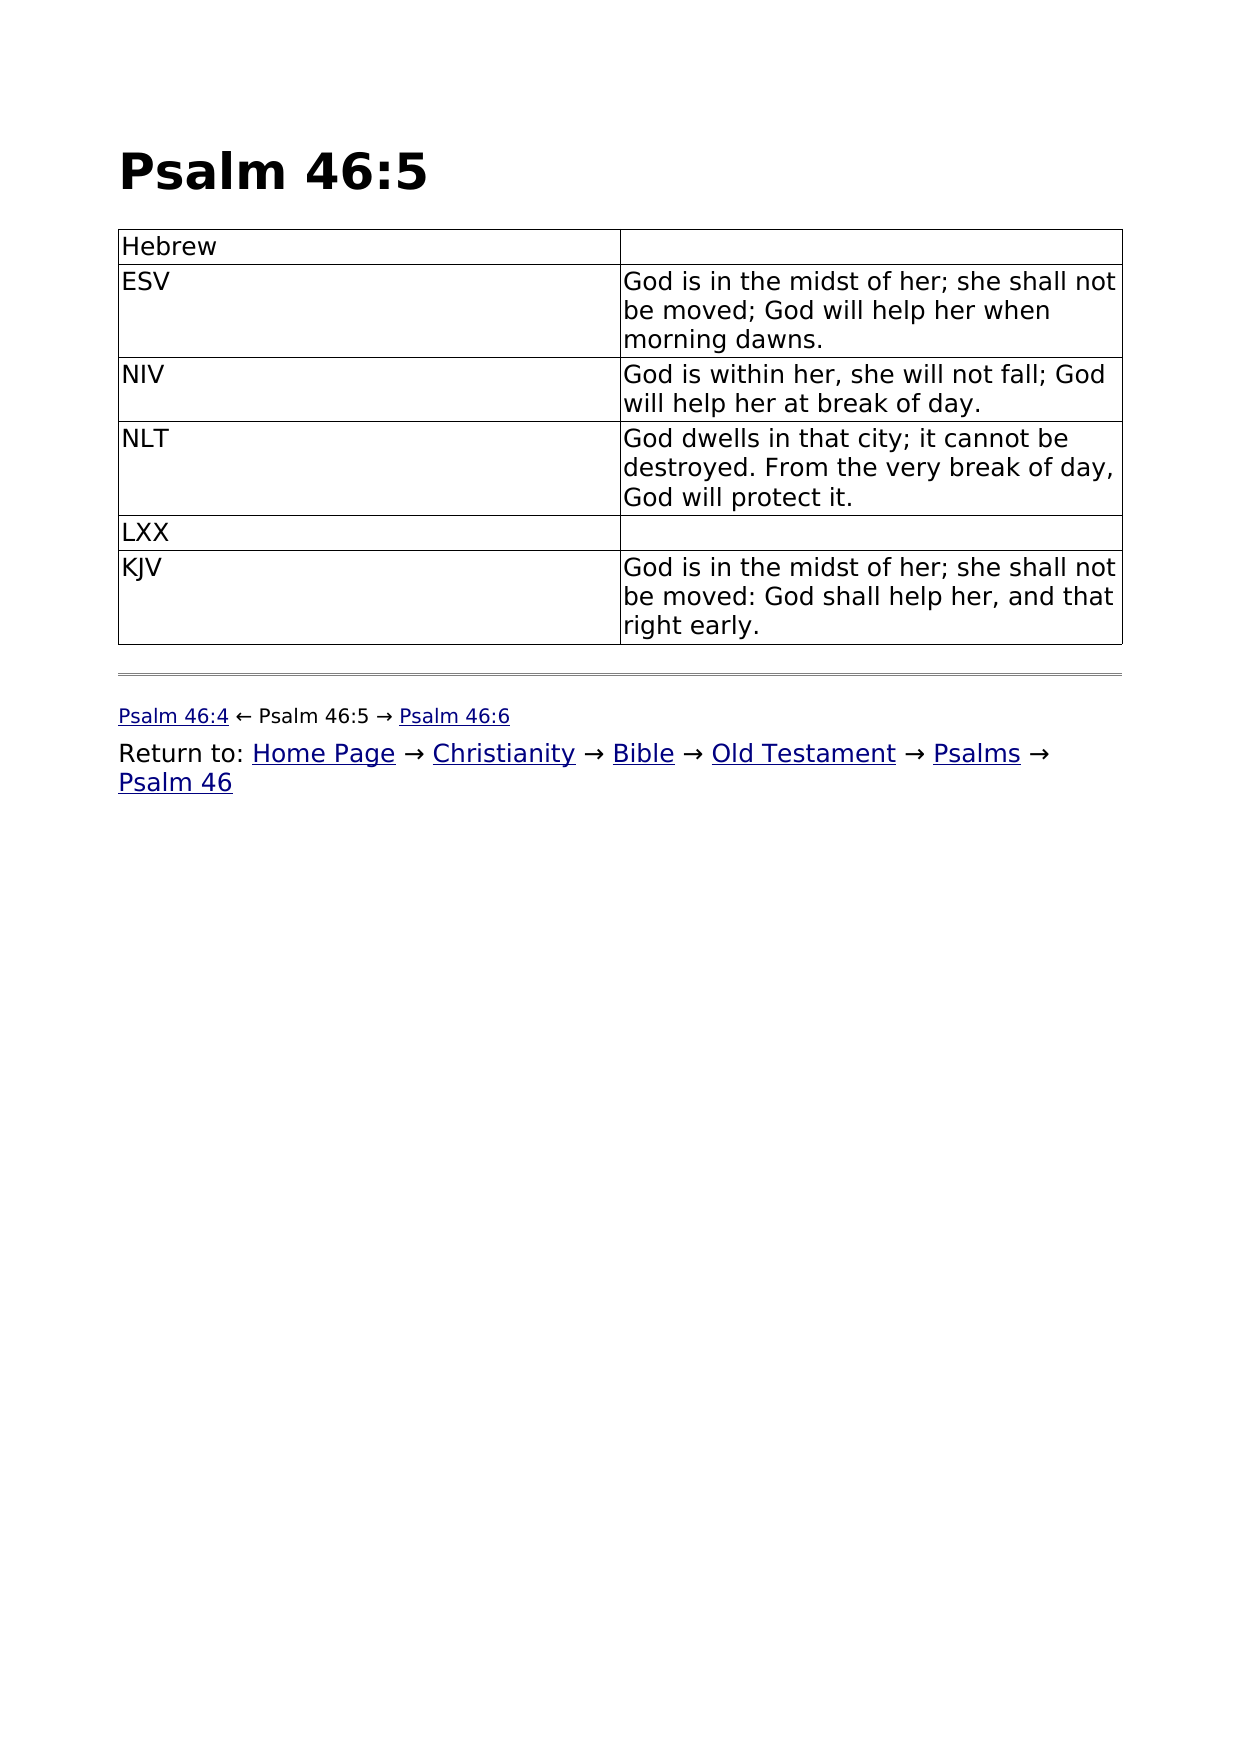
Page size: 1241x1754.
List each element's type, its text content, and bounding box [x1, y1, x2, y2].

text Psalm 46:4 ← Psalm 46:5 → Psalm 46:6 [118, 705, 1122, 739]
table_cell God is in the midst of her; she shall not be moved: God shall help her, and that right early. [621, 551, 1122, 643]
text Return to: Home Page → Christianity → Bible → Old Testament → Psalms → Psalm 46 [118, 739, 1122, 797]
table_header Hebrew [119, 230, 620, 264]
subtitle Psalm 46:5 [118, 143, 1122, 201]
table_cell LXX [119, 516, 620, 550]
table_cell KJV [119, 551, 620, 643]
table_cell [621, 516, 1122, 550]
table_cell God is within her, she will not fall; God will help her at break of day. [621, 358, 1122, 421]
table_cell ESV [119, 265, 620, 357]
table_cell NIV [119, 358, 620, 421]
table_cell NLT [119, 422, 620, 515]
table_cell God dwells in that city; it cannot be destroyed. From the very break of day, God will protect it. [621, 422, 1122, 515]
table_header [621, 230, 1122, 264]
table_cell God is in the midst of her; she shall not be moved; God will help her when morning dawns. [621, 265, 1122, 357]
